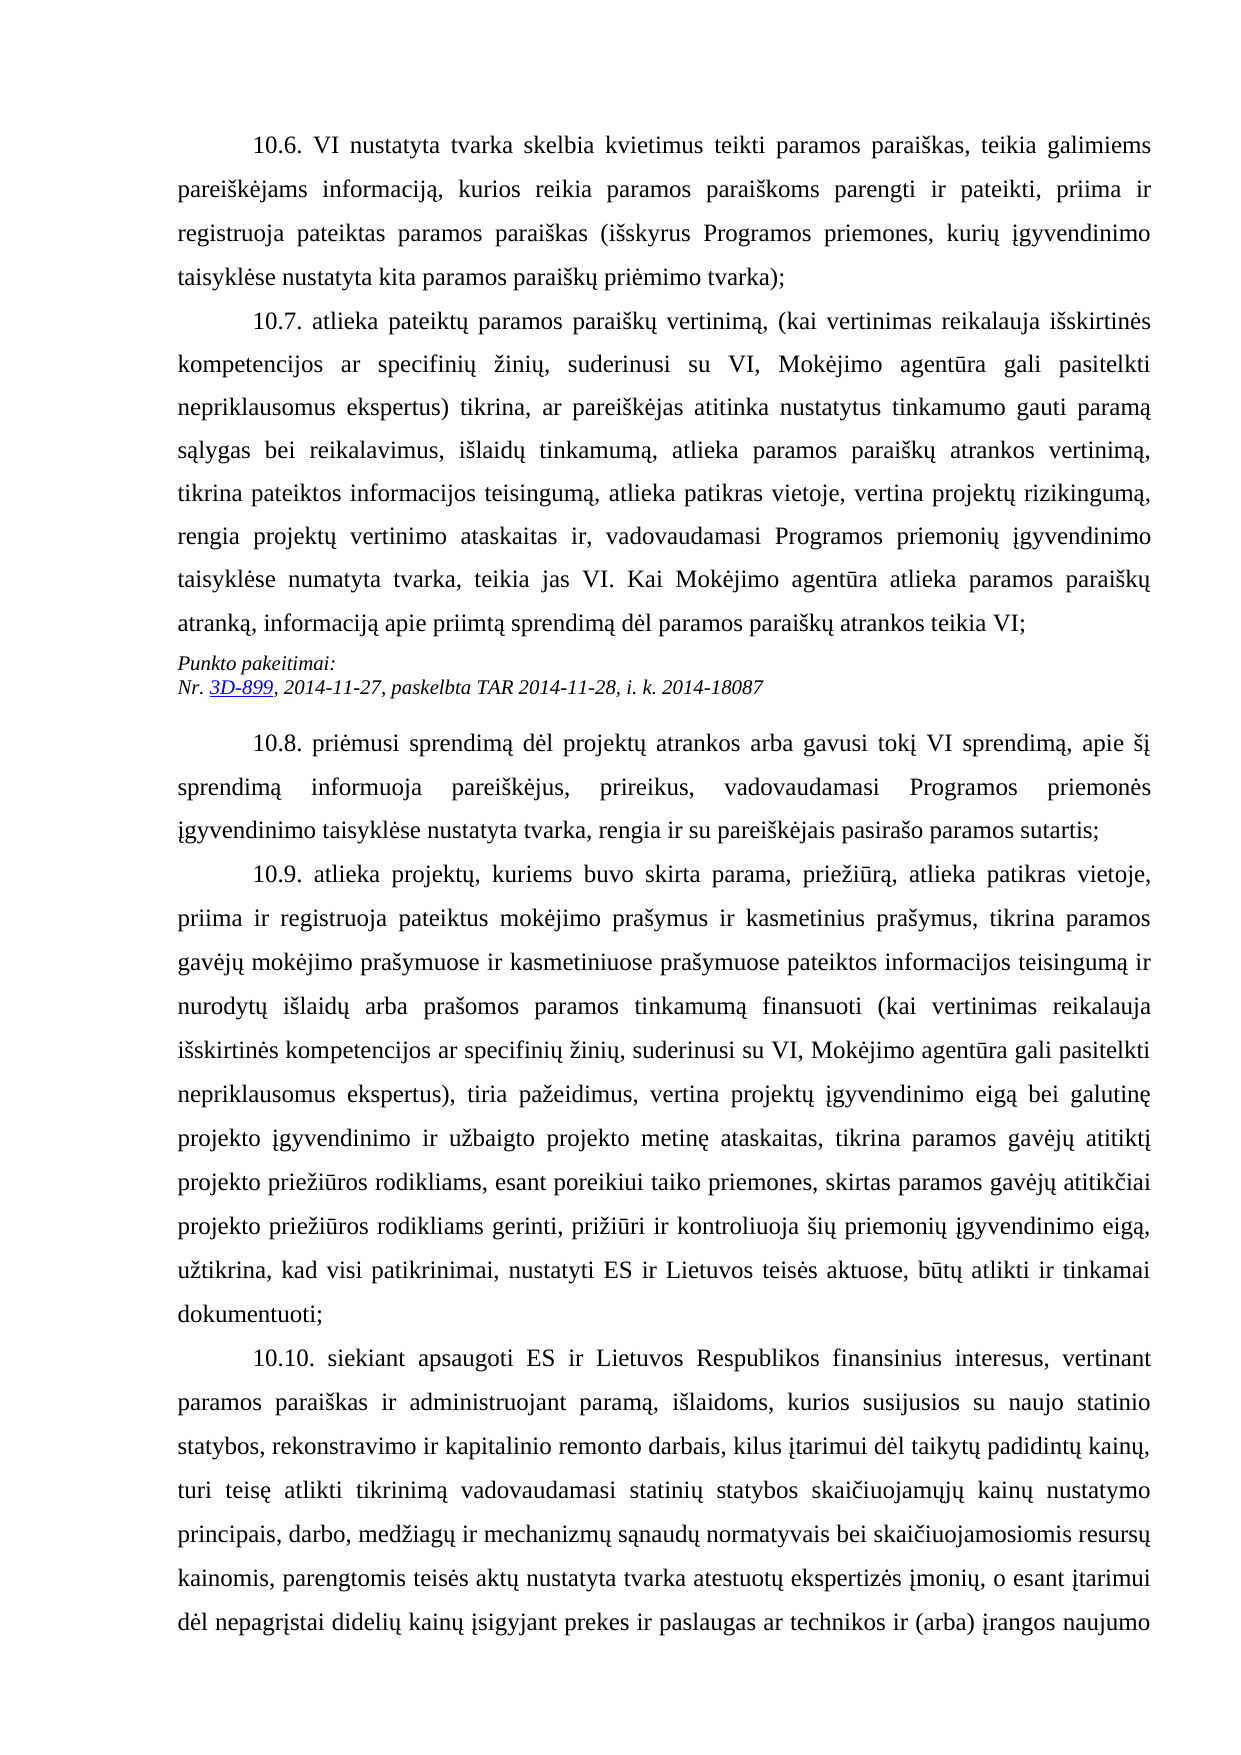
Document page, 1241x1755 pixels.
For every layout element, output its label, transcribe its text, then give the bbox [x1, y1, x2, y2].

text 10.9. atlieka projektų, kuriems buvo skirta parama, priežiūrą, atlieka patikras vietoje, priima ir registruoja pateiktus mokėjimo prašymus ir kasmetinius prašymus, tikrina paramos gavėjų mokėjimo prašymuose ir kasmetiniuose prašymuose pateiktos informacijos teisingumą ir nurodytų išlaidų arba prašomos paramos tinkamumą finansuoti (kai vertinimas reikalauja išskirtinės kompetencijos ar specifinių žinių, suderinusi su VI, Mokėjimo agentūra gali pasitelkti nepriklausomus ekspertus), tiria pažeidimus, vertina projektų įgyvendinimo eigą bei galutinę projekto įgyvendinimo ir užbaigto projekto metinę ataskaitas, tikrina paramos gavėjų atitiktį projekto priežiūros rodikliams, esant poreikiui taiko priemones, skirtas paramos gavėjų atitikčiai projekto priežiūros rodikliams gerinti, prižiūri ir kontroliuoja šių priemonių įgyvendinimo eigą, užtikrina, kad visi patikrinimai, nustatyti ES ir Lietuvos teisės aktuose, būtų atlikti ir tinkamai dokumentuoti; [177, 859, 1152, 1328]
text Nr. 3D-899, 2014-11-27, paskelbta TAR 2014-11-28, i. k. 2014-18087 [177, 675, 1152, 699]
text Punkto pakeitimai: [177, 651, 1152, 675]
text 10.8. priėmusi sprendimą dėl projektų atrankos arba gavusi tokį VI sprendimą, apie šį sprendimą informuoja pareiškėjus, prireikus, vadovaudamasi Programos priemonės įgyvendinimo taisyklėse nustatyta tvarka, rengia ir su pareiškėjais pasirašo paramos sutartis; [177, 728, 1152, 844]
text 10.10. siekiant apsaugoti ES ir Lietuvos Respublikos finansinius interesus, vertinant paramos paraiškas ir administruojant paramą, išlaidoms, kurios susijusios su naujo statinio statybos, rekonstravimo ir kapitalinio remonto darbais, kilus įtarimui dėl taikytų padidintų kainų, turi teisę atlikti tikrinimą vadovaudamasi statinių statybos skaičiuojamųjų kainų nustatymo principais, darbo, medžiagų ir mechanizmų sąnaudų normatyvais bei skaičiuojamosiomis resursų kainomis, parengtomis teisės aktų nustatyta tvarka atestuotų ekspertizės įmonių, o esant įtarimui dėl nepagrįstai didelių kainų įsigyjant prekes ir paslaugas ar technikos ir (arba) įrangos naujumo [177, 1343, 1152, 1636]
text 10.6. VI nustatyta tvarka skelbia kvietimus teikti paramos paraiškas, teikia galimiems pareiškėjams informaciją, kurios reikia paramos paraiškoms parengti ir pateikti, priima ir registruoja pateiktas paramos paraiškas (išskyrus Programos priemones, kurių įgyvendinimo taisyklėse nustatyta kita paramos paraiškų priėmimo tvarka); [177, 130, 1152, 291]
text 10.7. atlieka pateiktų paramos paraiškų vertinimą, (kai vertinimas reikalauja išskirtinės kompetencijos ar specifinių žinių, suderinusi su VI, Mokėjimo agentūra gali pasitelkti nepriklausomus ekspertus) tikrina, ar pareiškėjas atitinka nustatytus tinkamumo gauti paramą sąlygas bei reikalavimus, išlaidų tinkamumą, atlieka paramos paraiškų atrankos vertinimą, tikrina pateiktos informacijos teisingumą, atlieka patikras vietoje, vertina projektų rizikingumą, rengia projektų vertinimo ataskaitas ir, vadovaudamasi Programos priemonių įgyvendinimo taisyklėse numatyta tvarka, teikia jas VI. Kai Mokėjimo agentūra atlieka paramos paraiškų atranką, informaciją apie priimtą sprendimą dėl paramos paraiškų atrankos teikia VI; [177, 306, 1152, 636]
